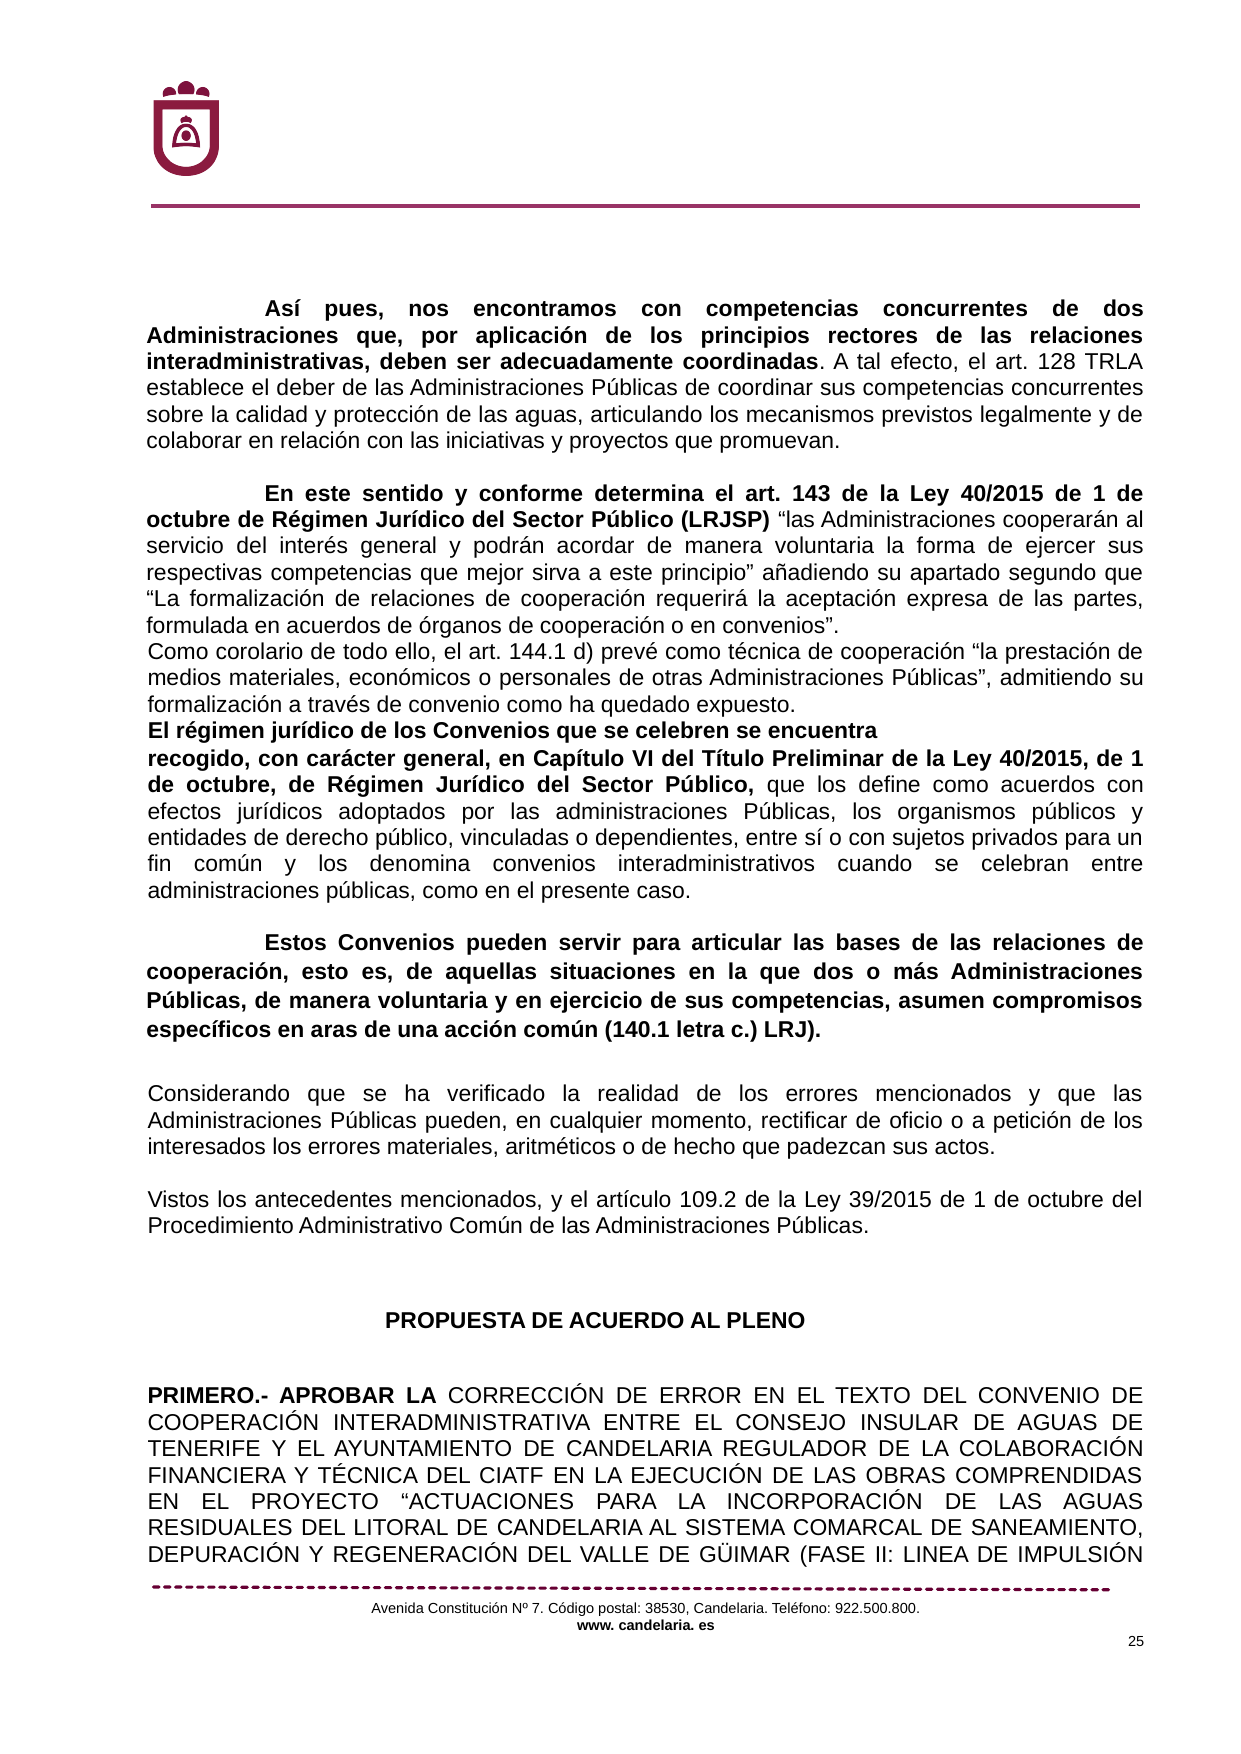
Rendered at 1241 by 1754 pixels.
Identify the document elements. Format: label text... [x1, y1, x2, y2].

text Como corolario de todo ello, el art. 144.1 d) prevé como técnica de cooperación “la prestación de medios materiales, económicos o personales de otras Administraciones Públicas”, admitiendo su formalización a través de convenio como ha quedado expuesto. [147, 638, 1144, 717]
text En este sentido y conforme determina el art. 143 de la Ley 40/2015 de 1 de octubre de Régimen Jurídico del Sector Público (LRJSP) “las Administraciones cooperarán al servicio del interés general y podrán acordar de manera voluntaria la forma de ejercer sus respectivas competencias que mejor sirva a este principio” añadiendo su apartado segundo que “La formalización de relaciones de cooperación requerirá la aceptación expresa de las partes, formulada en acuerdos de órganos de cooperación o en convenios”. [146, 480, 1144, 638]
text PROPUESTA DE ACUERDO AL PLENO [385, 1307, 1144, 1333]
text El régimen jurídico de los Convenios que se celebren se encuentra [148, 717, 1144, 743]
text Vistos los antecedentes mencionados, y el artículo 109.2 de la Ley 39/2015 de 1 de octubre del Procedimiento Administrativo Común de las Administraciones Públicas. [147, 1186, 1144, 1238]
text Así pues, nos encontramos con competencias concurrentes de dos Administraciones que, por aplicación de los principios rectores de las relaciones interadministrativas, deben ser adecuadamente coordinadas. A tal efecto, el art. 128 TRLA establece el deber de las Administraciones Públicas de coordinar sus competencias concurrentes sobre la calidad y protección de las aguas, articulando los mecanismos previstos legalmente y de colaborar en relación con las iniciativas y proyectos que promuevan. [146, 295, 1144, 453]
text Considerando que se ha verificado la realidad de los errores mencionados y que las Administraciones Públicas pueden, en cualquier momento, rectificar de oficio o a petición de los interesados los errores materiales, aritméticos o de hecho que padezcan sus actos. [147, 1080, 1144, 1159]
text Estos Convenios pueden servir para articular las bases de las relaciones de cooperación, esto es, de aquellas situaciones en la que dos o más Administraciones Públicas, de manera voluntaria y en ejercicio de sus competencias, asumen compromisos específicos en aras de una acción común (140.1 letra c.) LRJ). [146, 929, 1144, 1043]
text recogido, con carácter general, en Capítulo VI del Título Preliminar de la Ley 40/2015, de 1 de octubre, de Régimen Jurídico del Sector Público, que los define como acuerdos con efectos jurídicos adoptados por las administraciones Públicas, los organismos públicos y entidades de derecho público, vinculadas o dependientes, entre sí o con sujetos privados para un fin común y los denomina convenios interadministrativos cuando se celebran entre administraciones públicas, como en el presente caso. [147, 745, 1144, 903]
text PRIMERO.- APROBAR LA CORRECCIÓN DE ERROR EN EL TEXTO DEL CONVENIO DE COOPERACIÓN INTERADMINISTRATIVA ENTRE EL CONSEJO INSULAR DE AGUAS DE TENERIFE Y EL AYUNTAMIENTO DE CANDELARIA REGULADOR DE LA COLABORACIÓN FINANCIERA Y TÉCNICA DEL CIATF EN LA EJECUCIÓN DE LAS OBRAS COMPRENDIDAS EN EL PROYECTO “ACTUACIONES PARA LA INCORPORACIÓN DE LAS AGUAS RESIDUALES DEL LITORAL DE CANDELARIA AL SISTEMA COMARCAL DE SANEAMIENTO, DEPURACIÓN Y REGENERACIÓN DEL VALLE DE GÜIMAR (FASE II: LINEA DE IMPULSIÓN [147, 1382, 1144, 1567]
